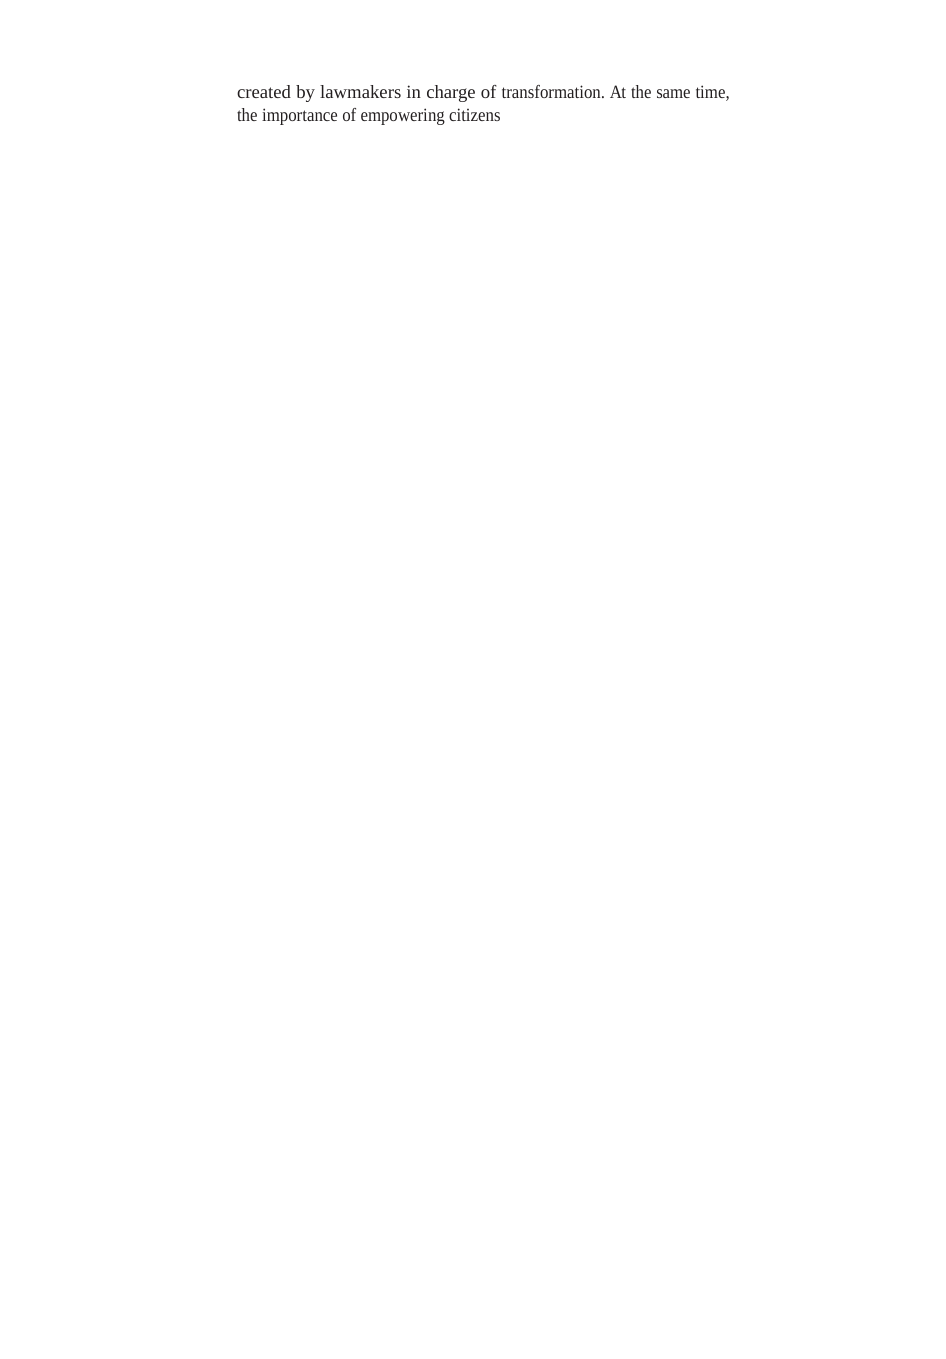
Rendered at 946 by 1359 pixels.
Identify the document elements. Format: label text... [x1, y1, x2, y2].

text created by lawmakers in charge of transformation. At the same time, the importance of empowering citizens [237, 81, 730, 125]
